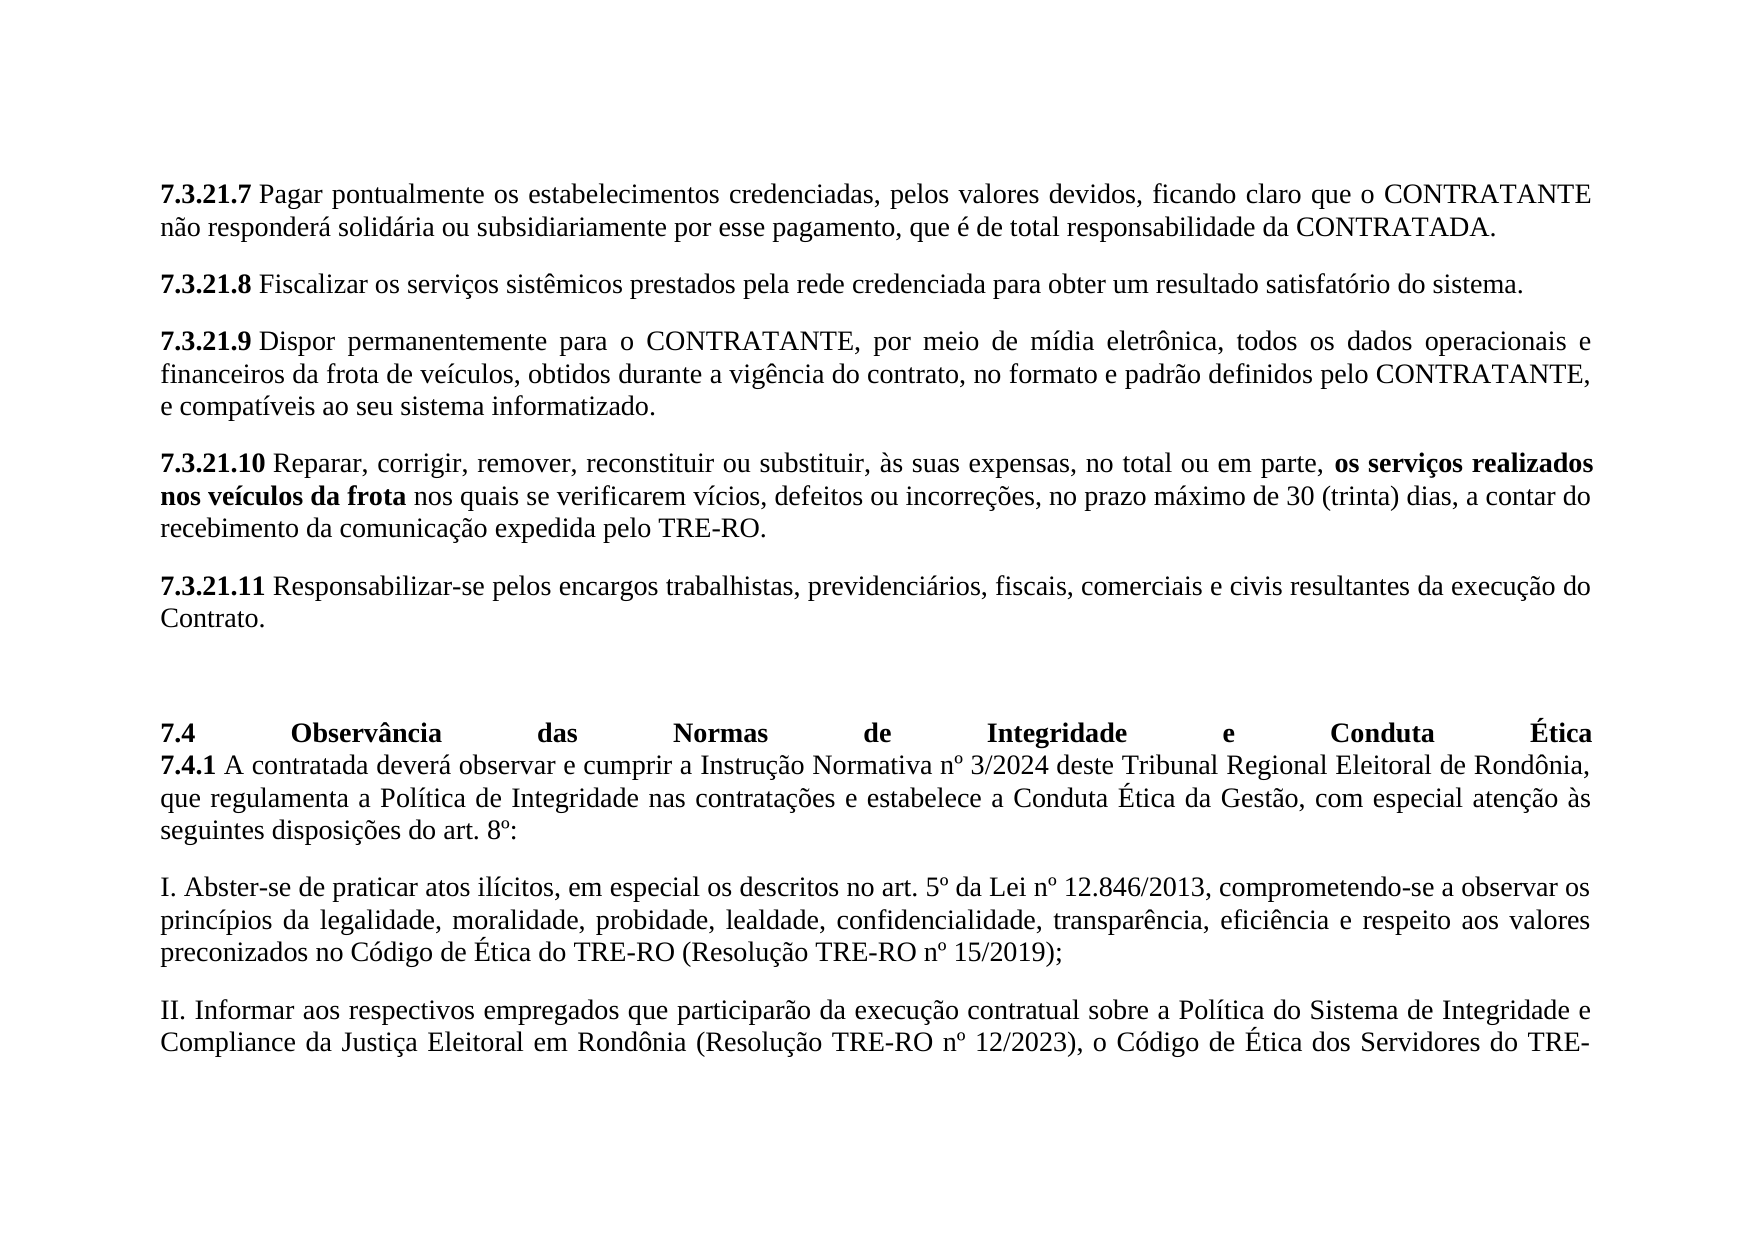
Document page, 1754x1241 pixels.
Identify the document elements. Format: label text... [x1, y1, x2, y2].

text 7.3.21.10 Reparar, corrigir, remover, reconstituir ou substituir, às suas expensas, no total ou em parte, os serviços realizados nos veículos da frota nos quais se verificarem vícios, defeitos ou incorreções, no prazo máximo de 30 (trinta) dias, a contar do recebimento da comunicação expedida pelo TRE-RO. [160, 447, 1594, 544]
text I. Abster-se de praticar atos ilícitos, em especial os descritos no art. 5º da Lei nº 12.846/2013, comprometendo-se a observar os princípios da legalidade, moralidade, probidade, lealdade, confidencialidade, transparência, eficiência e respeito aos valores preconizados no Código de Ética do TRE-RO (Resolução TRE-RO nº 15/2019); [160, 871, 1594, 968]
text 7.4 Observância das Normas de Integridade e Conduta Ética 7.4.1 A contratada deverá observar e cumprir a Instrução Normativa nº 3/2024 deste Tribunal Regional Eleitoral de Rondônia, que regulamenta a Política de Integridade nas contratações e estabelece a Conduta Ética da Gestão, com especial atenção às seguintes disposições do art. 8º: [160, 716, 1594, 846]
text II. Informar aos respectivos empregados que participarão da execução contratual sobre a Política do Sistema de Integridade e Compliance da Justiça Eleitoral em Rondônia (Resolução TRE-RO nº 12/2023), o Código de Ética dos Servidores do TRE- [160, 993, 1594, 1057]
text 7.3.21.9 Dispor permanentemente para o CONTRATANTE, por meio de mídia eletrônica, todos os dados operacionais e financeiros da frota de veículos, obtidos durante a vigência do contrato, no formato e padrão definidos pelo CONTRATANTE, e compatíveis ao seu sistema informatizado. [160, 324, 1594, 422]
text 7.3.21.7 Pagar pontualmente os estabelecimentos credenciadas, pelos valores devidos, ficando claro que o CONTRATANTE não responderá solidária ou subsidiariamente por esse pagamento, que é de total responsabilidade da CONTRATADA. [160, 177, 1594, 242]
text 7.3.21.8 Fiscalizar os serviços sistêmicos prestados pela rede credenciada para obter um resultado satisfatório do sistema. [160, 267, 1594, 299]
text 7.3.21.11 Responsabilizar-se pelos encargos trabalhistas, previdenciários, fiscais, comerciais e civis resultantes da execução do Contrato. [160, 569, 1594, 633]
